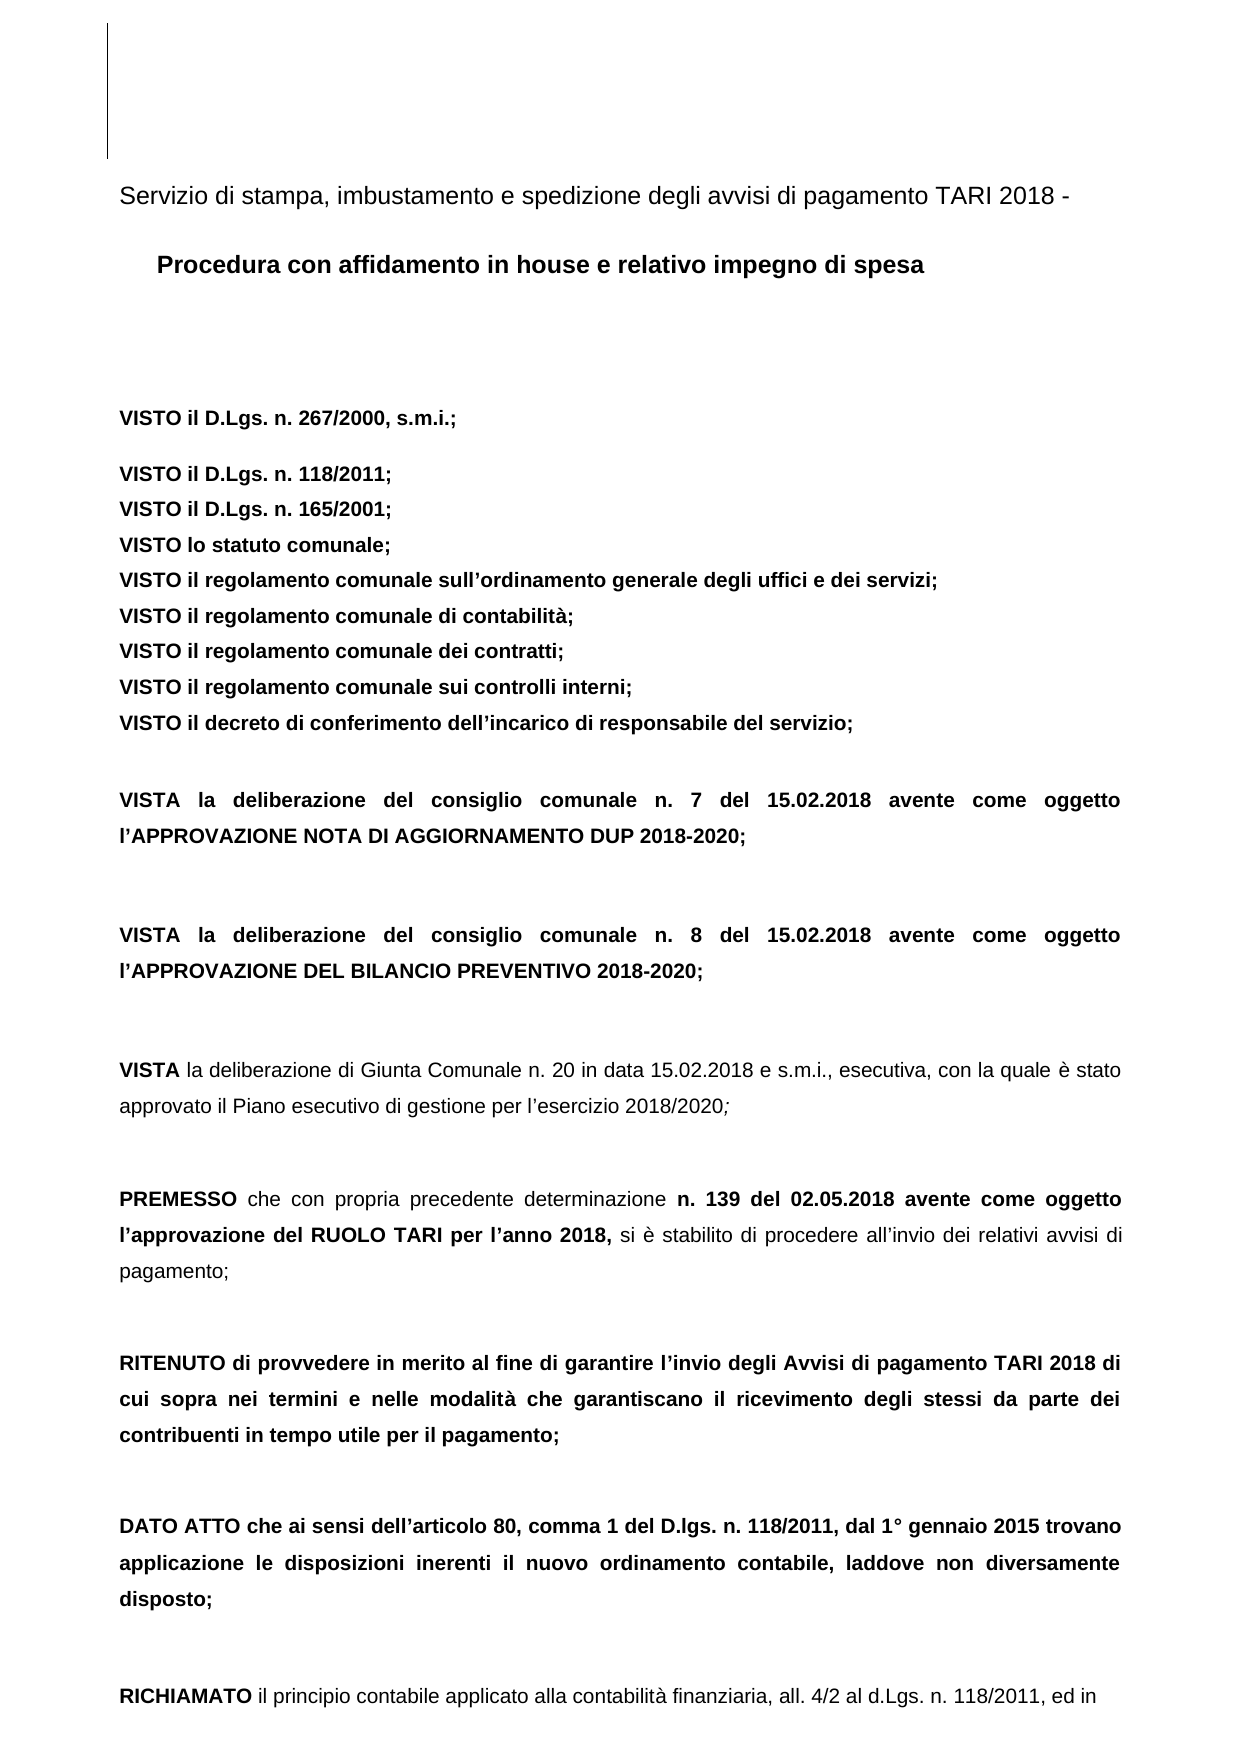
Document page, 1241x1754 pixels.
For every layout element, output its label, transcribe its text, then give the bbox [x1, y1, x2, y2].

text VISTO il decreto di conferimento dell’incarico di responsabile del servizio; [119, 702, 1122, 737]
text VISTO lo statuto comunale; [119, 524, 1122, 559]
text VISTA la deliberazione del consiglio comunale n. 7 del 15.02.2018 avente come oggetto l’APPROVAZIONE NOTA DI AGGIORNAMENTO DUP 2018-2020; [119, 779, 1121, 851]
text VISTO il D.Lgs. n. 118/2011; [119, 453, 1122, 488]
text RICHIAMATO il principio contabile applicato alla contabilità finanziaria, all. 4/2 al d.Lgs. n. 118/2011, ed in [119, 1684, 1122, 1708]
text VISTA la deliberazione di Giunta Comunale n. 20 in data 15.02.2018 e s.m.i., esecutiva, con la quale è stato approvato il Piano esecutivo di gestione per l’esercizio 2018/2020; [119, 1049, 1121, 1121]
text VISTO il regolamento comunale sull’ordinamento generale degli uffici e dei servizi; [119, 559, 1122, 595]
text VISTO il D.Lgs. n. 267/2000, s.m.i.; [119, 397, 1122, 432]
text VISTO il regolamento comunale dei contratti; [119, 631, 1122, 666]
text DATO ATTO che ai sensi dell’articolo 80, comma 1 del D.lgs. n. 118/2011, dal 1° gennaio 2015 trovano applicazione le disposizioni inerenti il nuovo ordinamento contabile, laddove non diversamente disposto; [119, 1505, 1121, 1613]
text PREMESSO che con propria precedente determinazione n. 139 del 02.05.2018 avente come oggetto l’approvazione del RUOLO TARI per l’anno 2018, si è stabilito di procedere all’invio dei relativi avvisi di pagamento; [119, 1177, 1122, 1285]
text VISTO il D.Lgs. n. 165/2001; [119, 488, 1122, 524]
text VISTO il regolamento comunale sui controlli interni; [119, 666, 1122, 702]
text VISTO il regolamento comunale di contabilità; [119, 595, 1122, 631]
text RITENUTO di provvedere in merito al fine di garantire l’invio degli Avvisi di pagamento TARI 2018 di cui sopra nei termini e nelle modalità che garantiscano il ricevimento degli stessi da parte dei contribuenti in tempo utile per il pagamento; [119, 1341, 1121, 1449]
text VISTA la deliberazione del consiglio comunale n. 8 del 15.02.2018 avente come oggetto l’APPROVAZIONE DEL BILANCIO PREVENTIVO 2018-2020; [119, 914, 1121, 986]
text Servizio di stampa, imbustamento e spedizione degli avvisi di pagamento TARI 2018 - Procedura con affidamento in house e relativo impegno di spesa [119, 150, 1072, 287]
